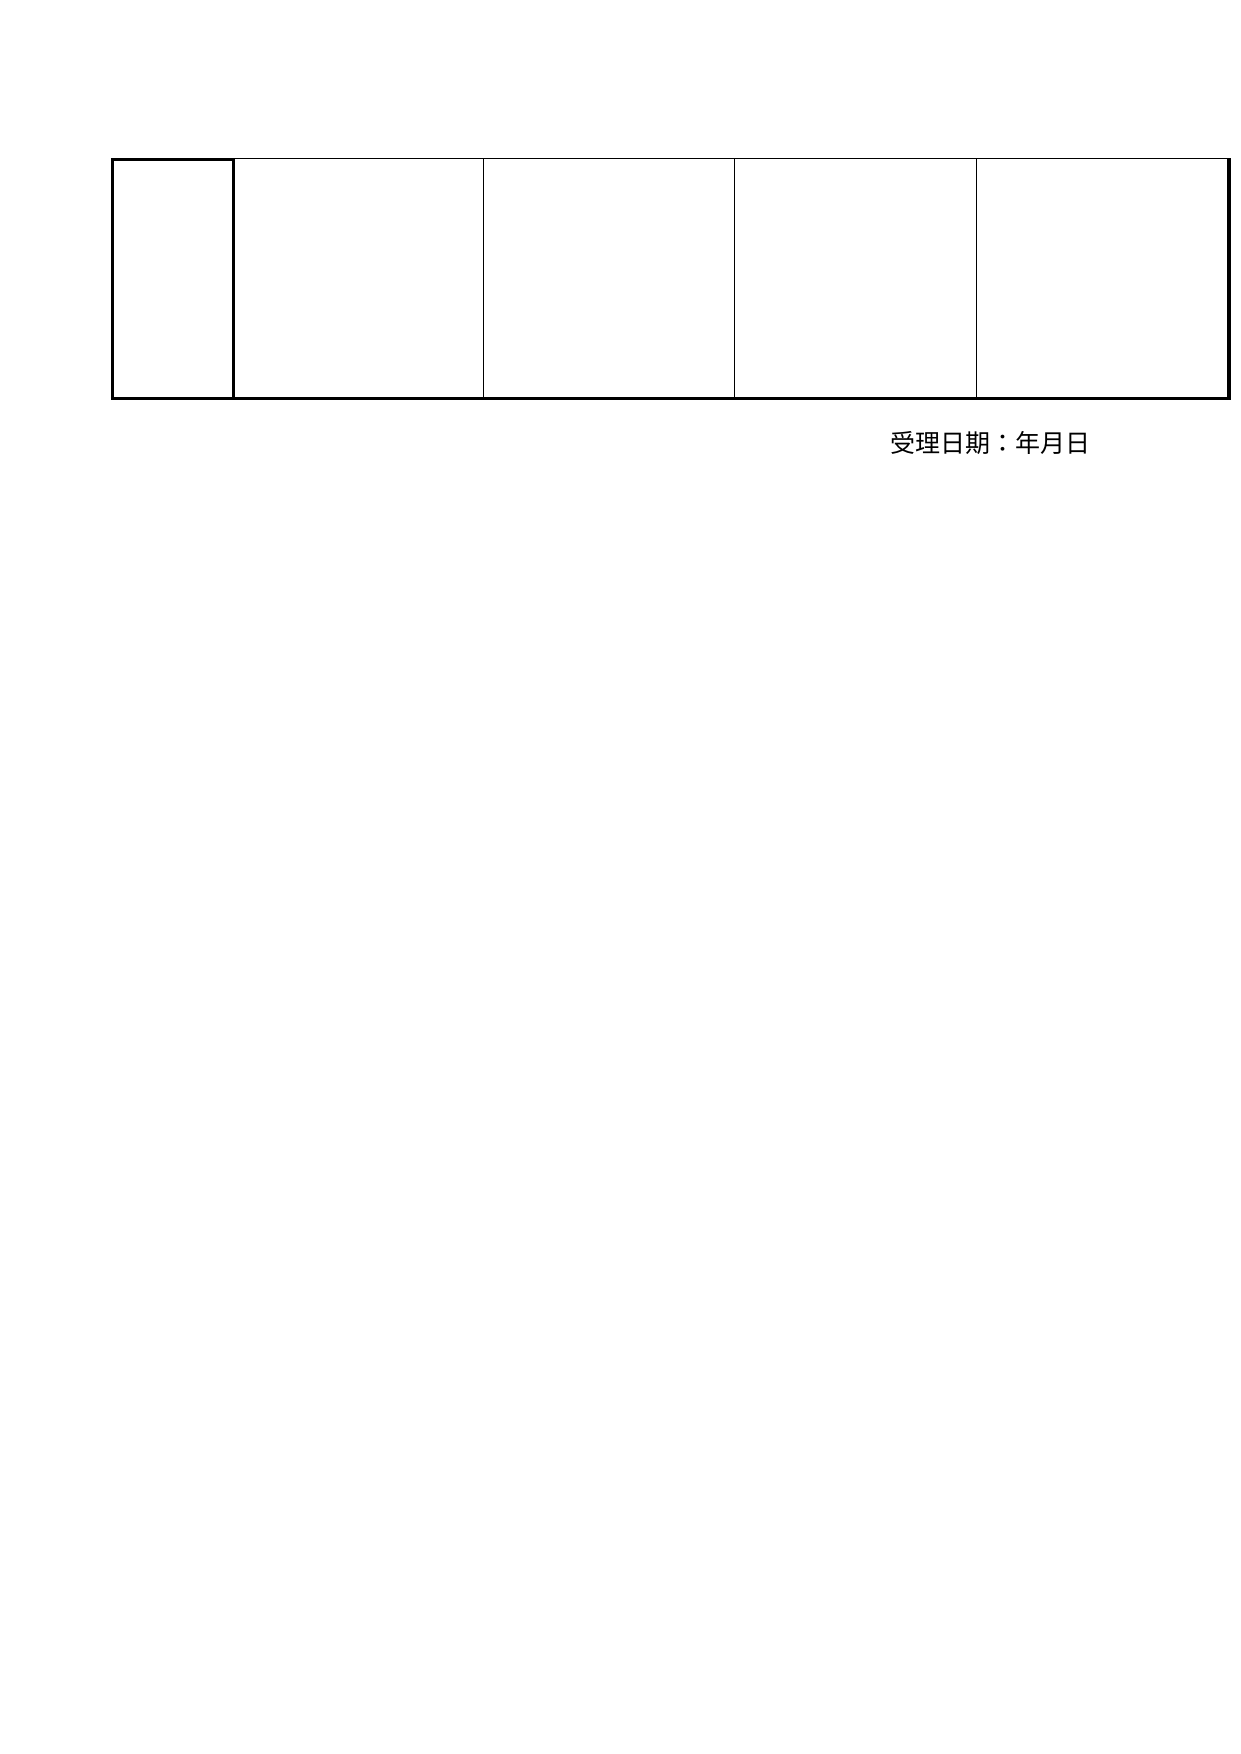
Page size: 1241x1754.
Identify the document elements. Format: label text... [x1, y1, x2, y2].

table_cell [114, 161, 232, 397]
text 受理日期：年月日 [112, 400, 1090, 462]
table_cell [735, 159, 976, 397]
table_cell [977, 159, 1227, 397]
table_cell [484, 159, 734, 397]
table_cell [235, 159, 483, 397]
